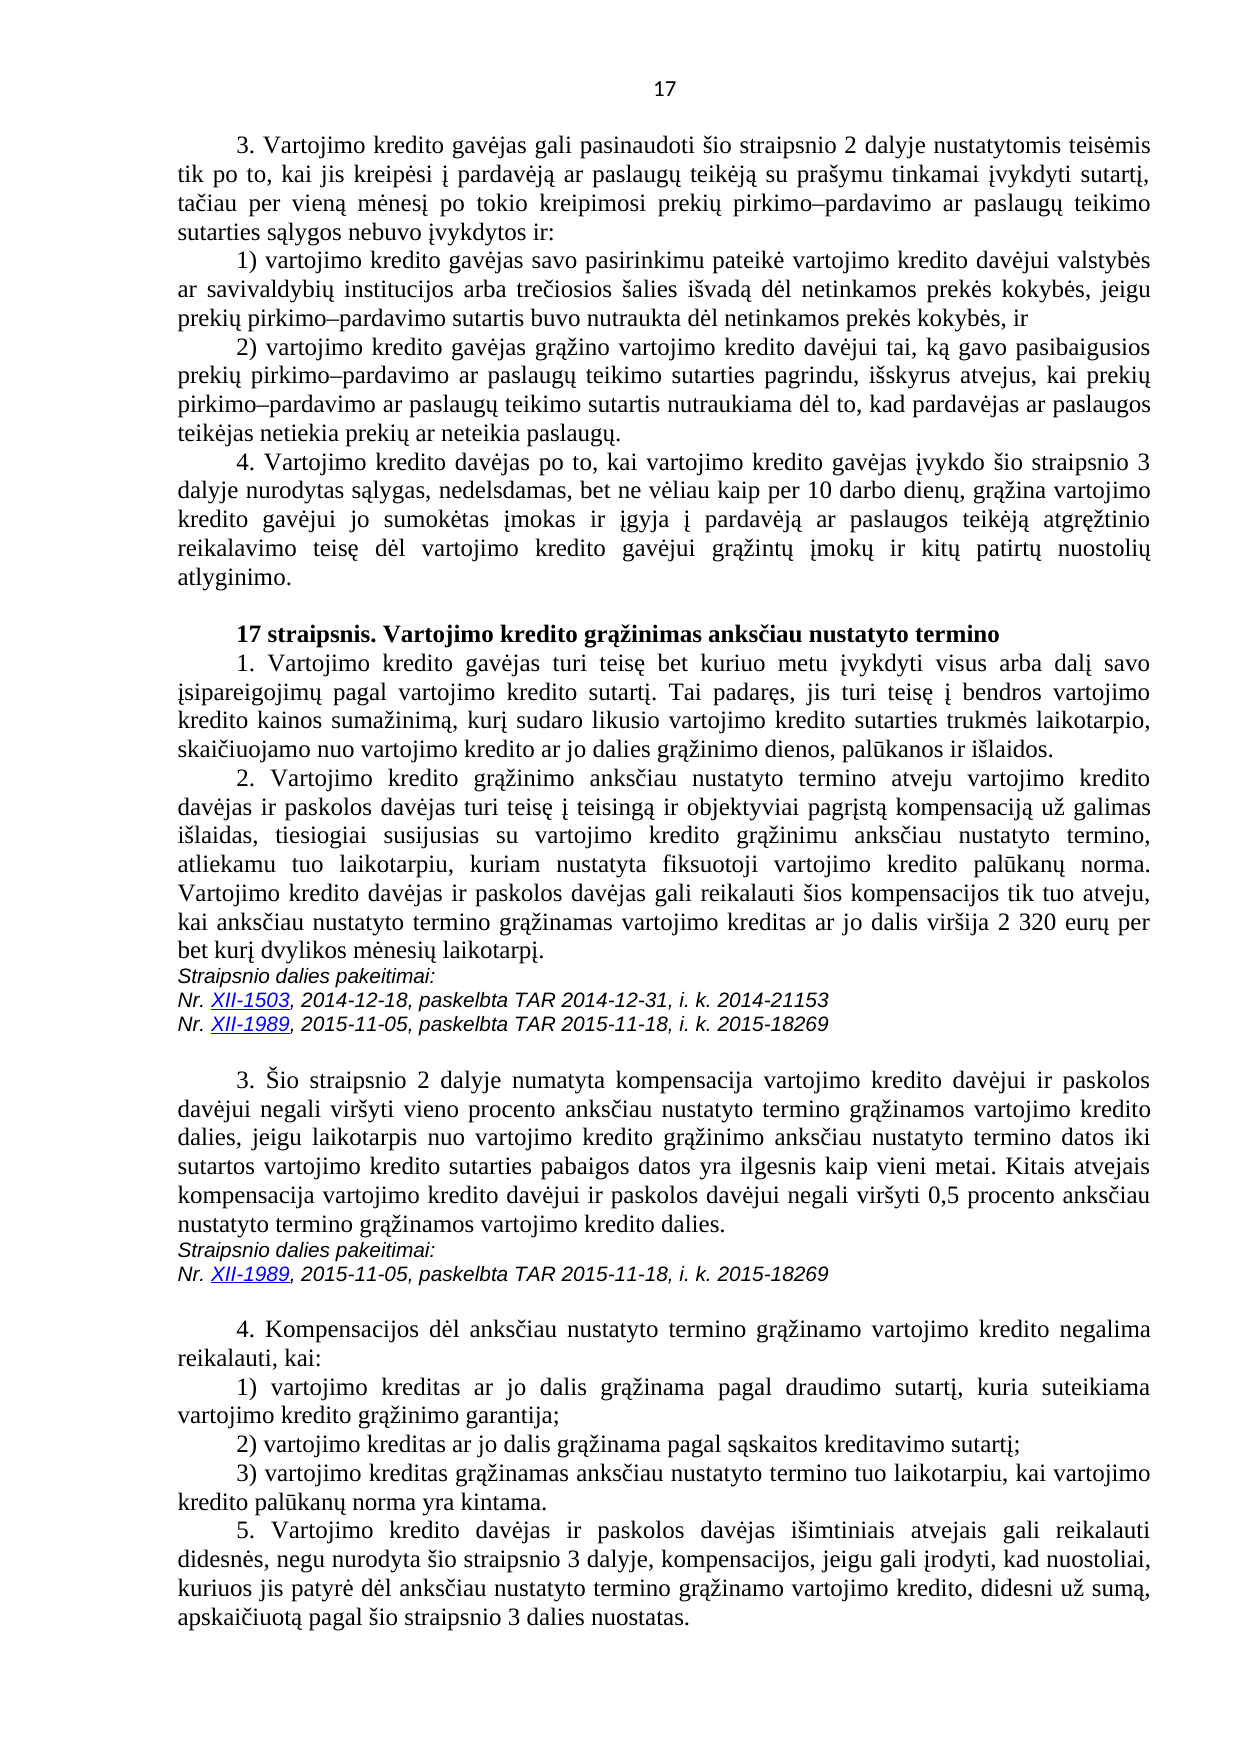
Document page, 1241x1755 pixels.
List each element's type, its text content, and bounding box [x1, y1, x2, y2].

text 3. Šio straipsnio 2 dalyje numatyta kompensacija vartojimo kredito davėjui ir paskolos davėjui negali viršyti vieno procento anksčiau nustatyto termino grąžinamos vartojimo kredito dalies, jeigu laikotarpis nuo vartojimo kredito grąžinimo anksčiau nustatyto termino datos iki sutartos vartojimo kredito sutarties pabaigos datos yra ilgesnis kaip vieni metai. Kitais atvejais kompensacija vartojimo kredito davėjui ir paskolos davėjui negali viršyti 0,5 procento anksčiau nustatyto termino grąžinamos vartojimo kredito dalies. [177, 1065, 1152, 1237]
text Nr. XII-1989, 2015-11-05, paskelbta TAR 2015-11-18, i. k. 2015-18269 [177, 1012, 1152, 1036]
text 4. Kompensacijos dėl anksčiau nustatyto termino grąžinamo vartojimo kredito negalima reikalauti, kai: [177, 1314, 1152, 1372]
text 1) vartojimo kredito gavėjas savo pasirinkimu pateikė vartojimo kredito davėjui valstybės ar savivaldybių institucijos arba trečiosios šalies išvadą dėl netinkamos prekės kokybės, jeigu prekių pirkimo–pardavimo sutartis buvo nutraukta dėl netinkamos prekės kokybės, ir [177, 246, 1152, 332]
text 2. Vartojimo kredito grąžinimo anksčiau nustatyto termino atveju vartojimo kredito davėjas ir paskolos davėjas turi teisę į teisingą ir objektyviai pagrįstą kompensaciją už galimas išlaidas, tiesiogiai susijusias su vartojimo kredito grąžinimu anksčiau nustatyto termino, atliekamu tuo laikotarpiu, kuriam nustatyta fiksuotoji vartojimo kredito palūkanų norma. Vartojimo kredito davėjas ir paskolos davėjas gali reikalauti šios kompensacijos tik tuo atveju, kai anksčiau nustatyto termino grąžinamas vartojimo kreditas ar jo dalis viršija 2 320 eurų per bet kurį dvylikos mėnesių laikotarpį. [177, 763, 1152, 964]
text 17 straipsnis. Vartojimo kredito grąžinimas anksčiau nustatyto termino [236, 619, 1152, 648]
text Nr. XII-1989, 2015-11-05, paskelbta TAR 2015-11-18, i. k. 2015-18269 [177, 1261, 1152, 1285]
text 1) vartojimo kreditas ar jo dalis grąžinama pagal draudimo sutartį, kuria suteikiama vartojimo kredito grąžinimo garantija; [177, 1372, 1152, 1429]
text 4. Vartojimo kredito davėjas po to, kai vartojimo kredito gavėjas įvykdo šio straipsnio 3 dalyje nurodytas sąlygas, nedelsdamas, bet ne vėliau kaip per 10 darbo dienų, grąžina vartojimo kredito gavėjui jo sumokėtas įmokas ir įgyja į pardavėją ar paslaugos teikėją atgręžtinio reikalavimo teisę dėl vartojimo kredito gavėjui grąžintų įmokų ir kitų patirtų nuostolių atlyginimo. [177, 447, 1152, 591]
text Nr. XII-1503, 2014-12-18, paskelbta TAR 2014-12-31, i. k. 2014-21153 [177, 988, 1152, 1012]
text 5. Vartojimo kredito davėjas ir paskolos davėjas išimtiniais atvejais gali reikalauti didesnės, negu nurodyta šio straipsnio 3 dalyje, kompensacijos, jeigu gali įrodyti, kad nuostoliai, kuriuos jis patyrė dėl anksčiau nustatyto termino grąžinamo vartojimo kredito, didesni už sumą, apskaičiuotą pagal šio straipsnio 3 dalies nuostatas. [177, 1515, 1152, 1630]
text Straipsnio dalies pakeitimai: [177, 964, 1152, 988]
text 3. Vartojimo kredito gavėjas gali pasinaudoti šio straipsnio 2 dalyje nustatytomis teisėmis tik po to, kai jis kreipėsi į pardavėją ar paslaugų teikėją su prašymu tinkamai įvykdyti sutartį, tačiau per vieną mėnesį po tokio kreipimosi prekių pirkimo–pardavimo ar paslaugų teikimo sutarties sąlygos nebuvo įvykdytos ir: [177, 131, 1152, 246]
text 1. Vartojimo kredito gavėjas turi teisę bet kuriuo metu įvykdyti visus arba dalį savo įsipareigojimų pagal vartojimo kredito sutartį. Tai padaręs, jis turi teisę į bendros vartojimo kredito kainos sumažinimą, kurį sudaro likusio vartojimo kredito sutarties trukmės laikotarpio, skaičiuojamo nuo vartojimo kredito ar jo dalies grąžinimo dienos, palūkanos ir išlaidos. [177, 648, 1152, 763]
text 2) vartojimo kreditas ar jo dalis grąžinama pagal sąskaitos kreditavimo sutartį; [177, 1429, 1152, 1458]
text Straipsnio dalies pakeitimai: [177, 1237, 1152, 1261]
text 3) vartojimo kreditas grąžinamas anksčiau nustatyto termino tuo laikotarpiu, kai vartojimo kredito palūkanų norma yra kintama. [177, 1458, 1152, 1515]
text 2) vartojimo kredito gavėjas grąžino vartojimo kredito davėjui tai, ką gavo pasibaigusios prekių pirkimo–pardavimo ar paslaugų teikimo sutarties pagrindu, išskyrus atvejus, kai prekių pirkimo–pardavimo ar paslaugų teikimo sutartis nutraukiama dėl to, kad pardavėjas ar paslaugos teikėjas netiekia prekių ar neteikia paslaugų. [177, 332, 1152, 447]
